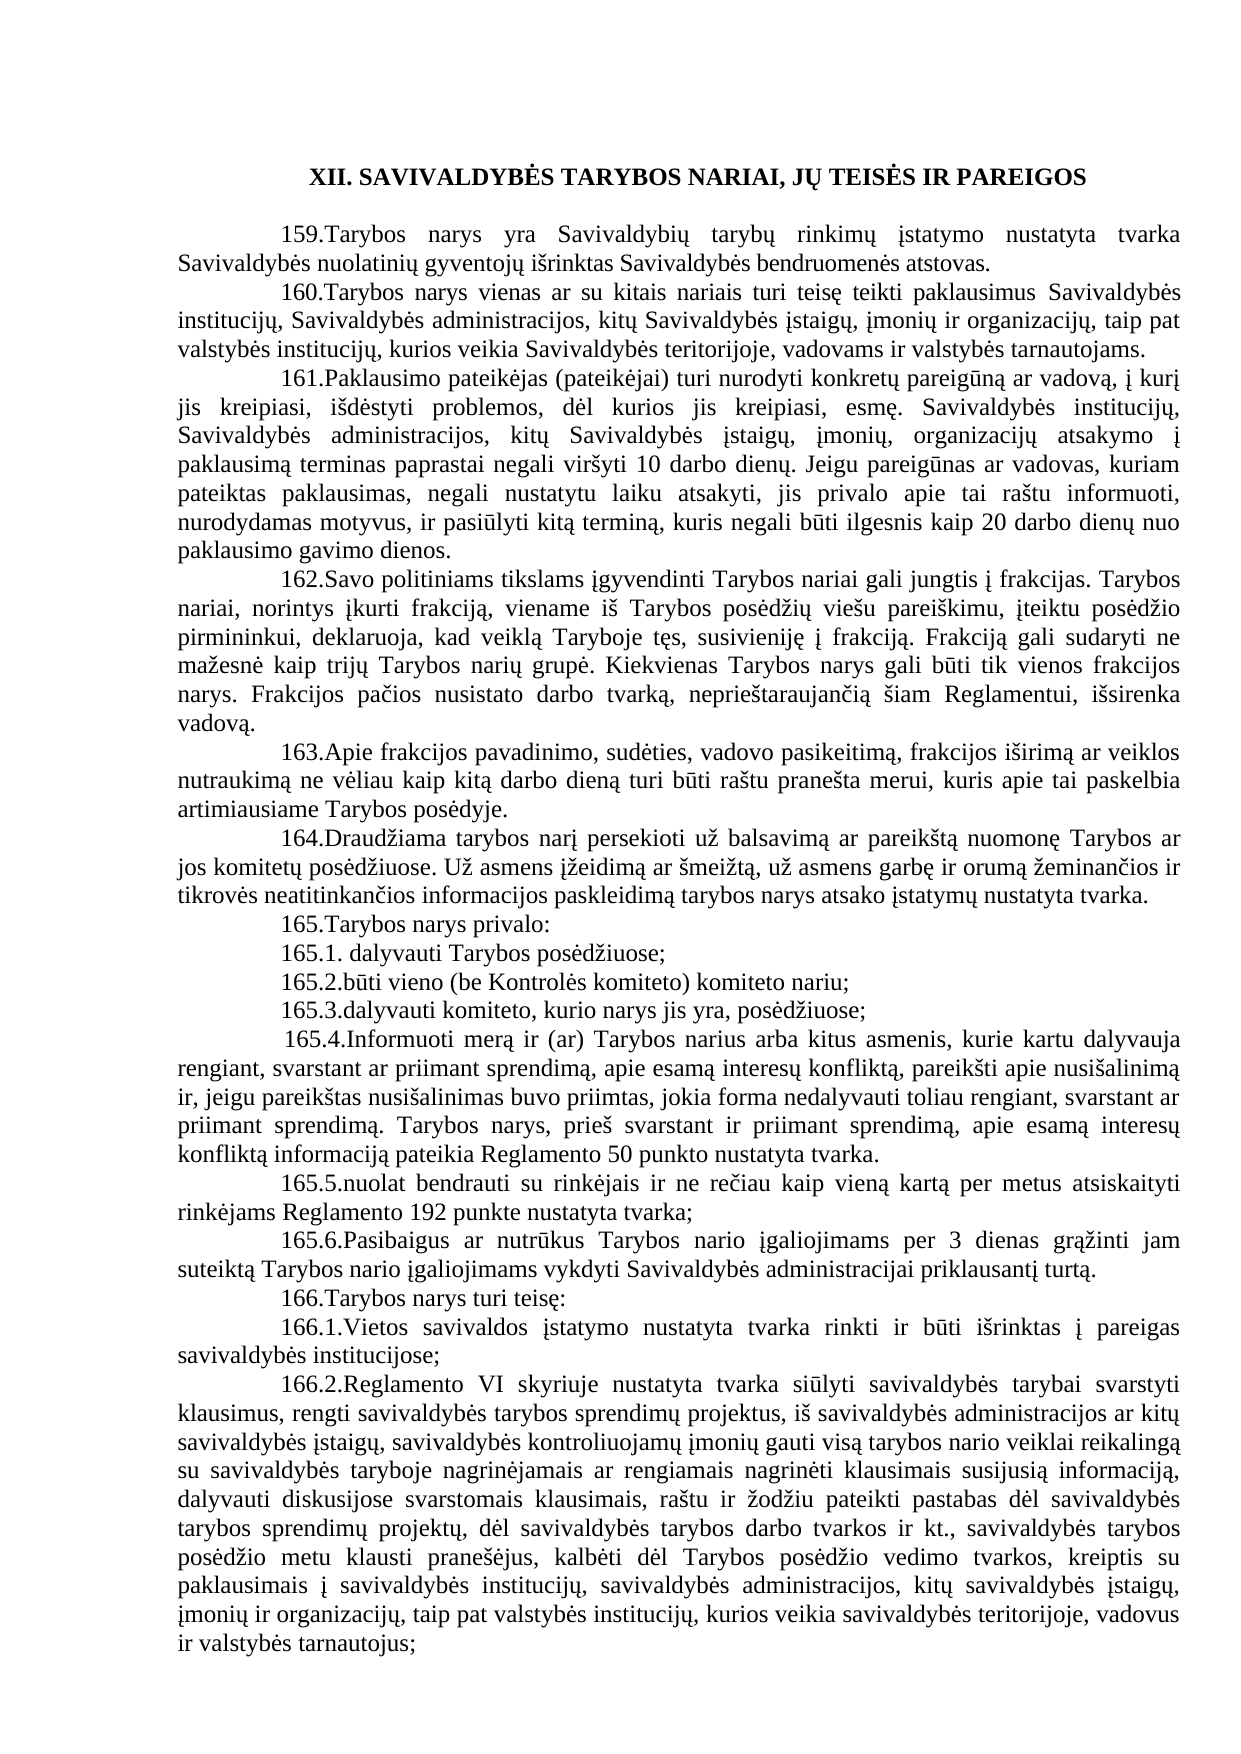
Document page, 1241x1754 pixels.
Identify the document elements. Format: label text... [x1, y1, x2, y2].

text 165.2.būti vieno (be Kontrolės komiteto) komiteto nariu; [177, 967, 1181, 995]
text 163.Apie frakcijos pavadinimo, sudėties, vadovo pasikeitimą, frakcijos iširimą ar veiklos nutraukimą ne vėliau kaip kitą darbo dieną turi būti raštu pranešta merui, kuris apie tai paskelbia artimiausiame Tarybos posėdyje. [177, 737, 1181, 823]
text 164.Draudžiama tarybos narį persekioti už balsavimą ar pareikštą nuomonę Tarybos ar jos komitetų posėdžiuose. Už asmens įžeidimą ar šmeižtą, už asmens garbę ir orumą žeminančios ir tikrovės neatitinkančios informacijos paskleidimą tarybos narys atsako įstatymų nustatyta tvarka. [177, 823, 1181, 909]
text 160.Tarybos narys vienas ar su kitais nariais turi teisę teikti paklausimus Savivaldybės institucijų, Savivaldybės administracijos, kitų Savivaldybės įstaigų, įmonių ir organizacijų, taip pat valstybės institucijų, kurios veikia Savivaldybės teritorijoje, vadovams ir valstybės tarnautojams. [177, 277, 1181, 363]
text 162.Savo politiniams tikslams įgyvendinti Tarybos nariai gali jungtis į frakcijas. Tarybos nariai, norintys įkurti frakciją, viename iš Tarybos posėdžių viešu pareiškimu, įteiktu posėdžio pirmininkui, deklaruoja, kad veiklą Taryboje tęs, susivieniję į frakciją. Frakciją gali sudaryti ne mažesnė kaip trijų Tarybos narių grupė. Kiekvienas Tarybos narys gali būti tik vienos frakcijos narys. Frakcijos pačios nusistato darbo tvarką, neprieštaraujančią šiam Reglamentui, išsirenka vadovą. [177, 564, 1181, 737]
text 166.2.Reglamento VI skyriuje nustatyta tvarka siūlyti savivaldybės tarybai svarstyti klausimus, rengti savivaldybės tarybos sprendimų projektus, iš savivaldybės administracijos ar kitų savivaldybės įstaigų, savivaldybės kontroliuojamų įmonių gauti visą tarybos nario veiklai reikalingą su savivaldybės taryboje nagrinėjamais ar rengiamais nagrinėti klausimais susijusią informaciją, dalyvauti diskusijose svarstomais klausimais, raštu ir žodžiu pateikti pastabas dėl savivaldybės tarybos sprendimų projektų, dėl savivaldybės tarybos darbo tvarkos ir kt., savivaldybės tarybos posėdžio metu klausti pranešėjus, kalbėti dėl Tarybos posėdžio vedimo tvarkos, kreiptis su paklausimais į savivaldybės institucijų, savivaldybės administracijos, kitų savivaldybės įstaigų, įmonių ir organizacijų, taip pat valstybės institucijų, kurios veikia savivaldybės teritorijoje, vadovus ir valstybės tarnautojus; [177, 1369, 1181, 1657]
text 165.3.dalyvauti komiteto, kurio narys jis yra, posėdžiuose; [177, 995, 1181, 1024]
text 165.6.Pasibaigus ar nutrūkus Tarybos nario įgaliojimams per 3 dienas grąžinti jam suteiktą Tarybos nario įgaliojimams vykdyti Savivaldybės administracijai priklausantį turtą. [177, 1225, 1181, 1283]
text XII. SAVIVALDYBĖS TARYBOS NARIAI, JŲ TEISĖS IR PAREIGOS [215, 162, 1181, 190]
text 166.Tarybos narys turi teisę: [177, 1283, 1181, 1312]
text 165.1. dalyvauti Tarybos posėdžiuose; [177, 938, 1181, 967]
text 165.Tarybos narys privalo: [177, 909, 1181, 938]
text 166.1.Vietos savivaldos įstatymo nustatyta tvarka rinkti ir būti išrinktas į pareigas savivaldybės institucijose; [177, 1312, 1181, 1369]
text 165.4.Informuoti merą ir (ar) Tarybos narius arba kitus asmenis, kurie kartu dalyvauja rengiant, svarstant ar priimant sprendimą, apie esamą interesų konfliktą, pareikšti apie nusišalinimą ir, jeigu pareikštas nusišalinimas buvo priimtas, jokia forma nedalyvauti toliau rengiant, svarstant ar priimant sprendimą. Tarybos narys, prieš svarstant ir priimant sprendimą, apie esamą interesų konfliktą informaciją pateikia Reglamento 50 punkto nustatyta tvarka. [177, 1024, 1181, 1168]
text 165.5.nuolat bendrauti su rinkėjais ir ne rečiau kaip vieną kartą per metus atsiskaityti rinkėjams Reglamento 192 punkte nustatyta tvarka; [177, 1168, 1181, 1225]
text 161.Paklausimo pateikėjas (pateikėjai) turi nurodyti konkretų pareigūną ar vadovą, į kurį jis kreipiasi, išdėstyti problemos, dėl kurios jis kreipiasi, esmę. Savivaldybės institucijų, Savivaldybės administracijos, kitų Savivaldybės įstaigų, įmonių, organizacijų atsakymo į paklausimą terminas paprastai negali viršyti 10 darbo dienų. Jeigu pareigūnas ar vadovas, kuriam pateiktas paklausimas, negali nustatytu laiku atsakyti, jis privalo apie tai raštu informuoti, nurodydamas motyvus, ir pasiūlyti kitą terminą, kuris negali būti ilgesnis kaip 20 darbo dienų nuo paklausimo gavimo dienos. [177, 363, 1181, 564]
text 159.Tarybos narys yra Savivaldybių tarybų rinkimų įstatymo nustatyta tvarka Savivaldybės nuolatinių gyventojų išrinktas Savivaldybės bendruomenės atstovas. [177, 219, 1181, 277]
